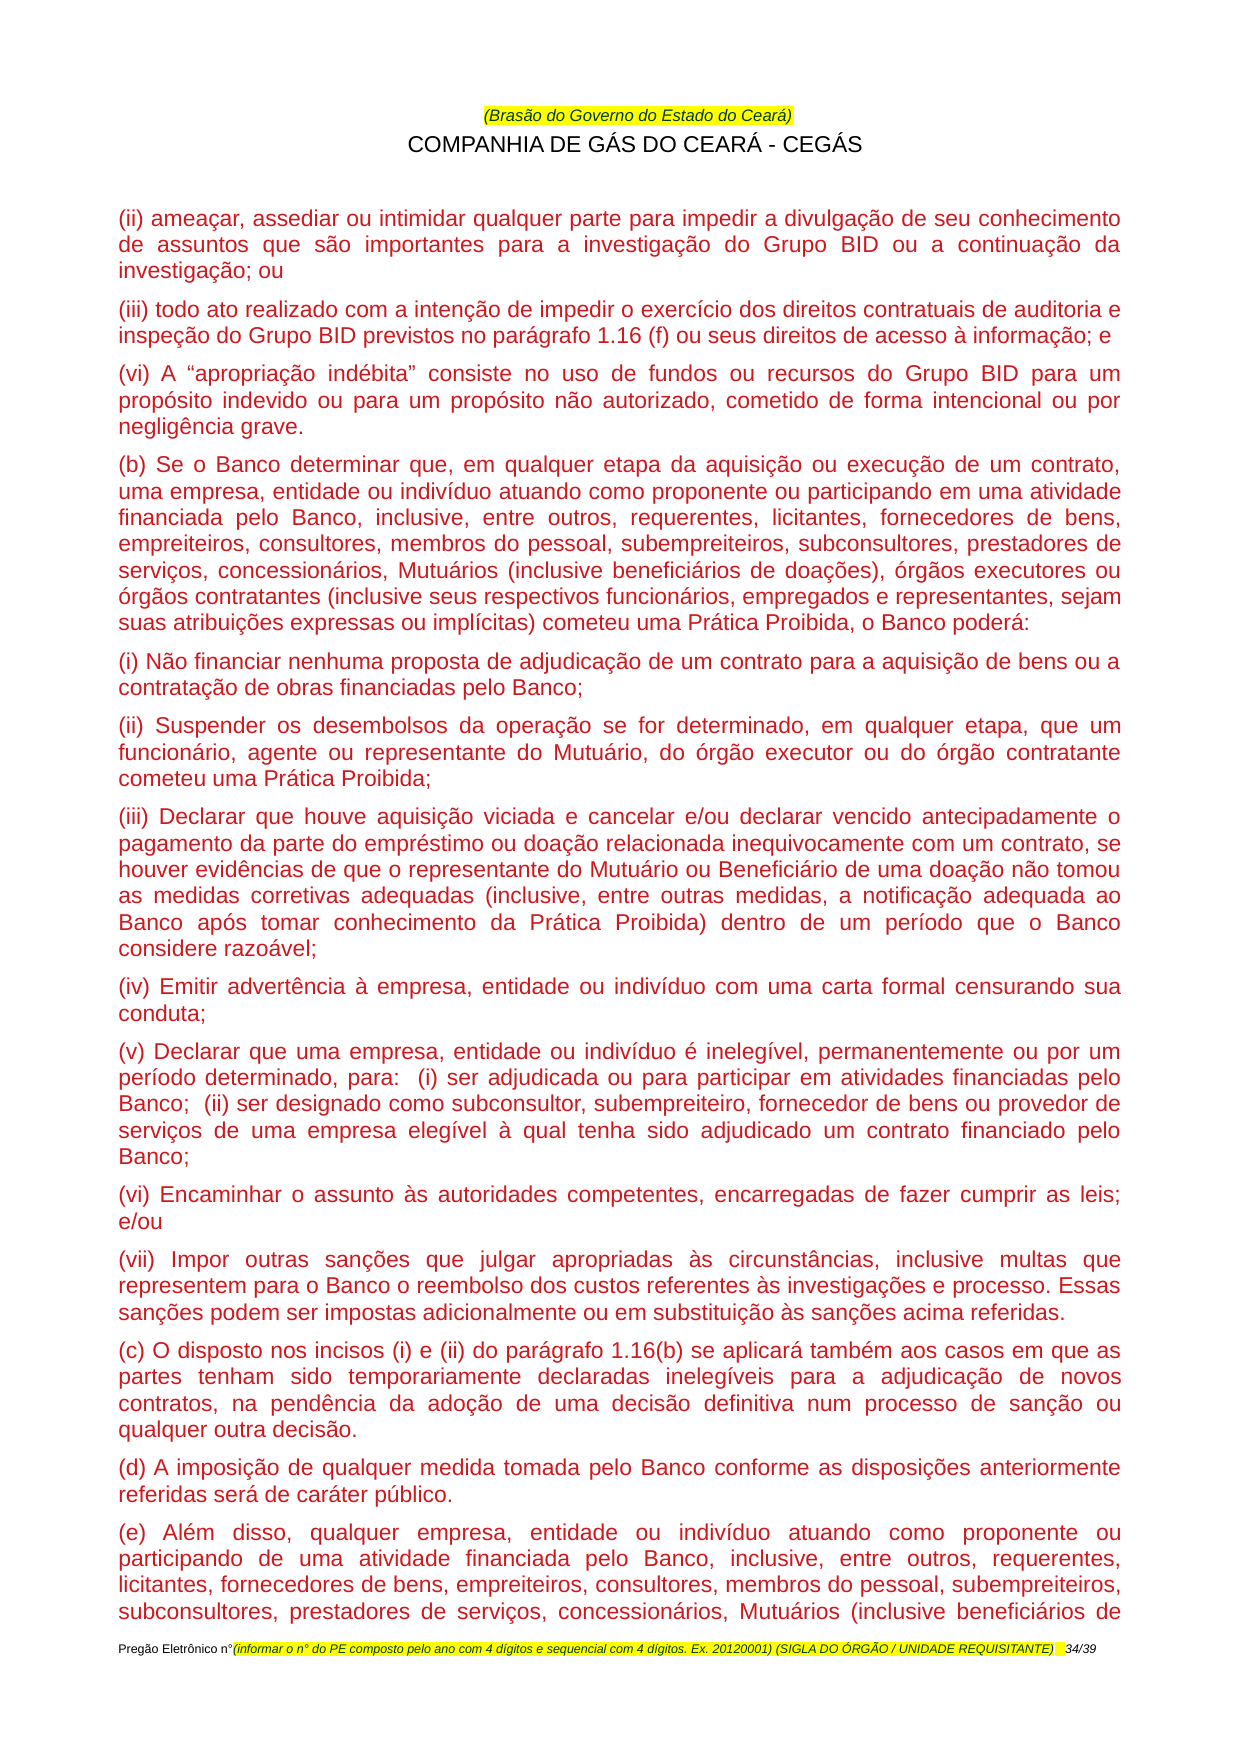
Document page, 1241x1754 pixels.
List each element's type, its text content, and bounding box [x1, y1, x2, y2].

text (b) Se o Banco determinar que, em qualquer etapa da aquisição ou execução de um contrato, uma empresa, entidade ou indivíduo atuando como proponente ou participando em uma atividade financiada pelo Banco, inclusive, entre outros, requerentes, licitantes, fornecedores de bens, empreiteiros, consultores, membros do pessoal, subempreiteiros, subconsultores, prestadores de serviços, concessionários, Mutuários (inclusive beneficiários de doações), órgãos executores ou órgãos contratantes (inclusive seus respectivos funcionários, empregados e representantes, sejam suas atribuições expressas ou implícitas) cometeu uma Prática Proibida, o Banco poderá: [118, 451, 1122, 636]
text (iii) Declarar que houve aquisição viciada e cancelar e/ou declarar vencido antecipadamente o pagamento da parte do empréstimo ou doação relacionada inequivocamente com um contrato, se houver evidências de que o representante do Mutuário ou Beneficiário de uma doação não tomou as medidas corretivas adequadas (inclusive, entre outras medidas, a notificação adequada ao Banco após tomar conhecimento da Prática Proibida) dentro de um período que o Banco considere razoável; [118, 803, 1122, 961]
text (v) Declarar que uma empresa, entidade ou indivíduo é inelegível, permanentemente ou por um período determinado, para: (i) ser adjudicada ou para participar em atividades financiadas pelo Banco; (ii) ser designado como subconsultor, subempreiteiro, fornecedor de bens ou provedor de serviços de uma empresa elegível à qual tenha sido adjudicado um contrato financiado pelo Banco; [118, 1038, 1122, 1169]
text (c) O disposto nos incisos (i) e (ii) do parágrafo 1.16(b) se aplicará também aos casos em que as partes tenham sido temporariamente declaradas inelegíveis para a adjudicação de novos contratos, na pendência da adoção de uma decisão definitiva num processo de sanção ou qualquer outra decisão. [118, 1337, 1122, 1442]
text (iii) todo ato realizado com a intenção de impedir o exercício dos direitos contratuais de auditoria e inspeção do Grupo BID previstos no parágrafo 1.16 (f) ou seus direitos de acesso à informação; e [118, 296, 1122, 348]
text (ii) ameaçar, assediar ou intimidar qualquer parte para impedir a divulgação de seu conhecimento de assuntos que são importantes para a investigação do Grupo BID ou a continuação da investigação; ou [118, 205, 1122, 284]
text (vii) Impor outras sanções que julgar apropriadas às circunstâncias, inclusive multas que representem para o Banco o reembolso dos custos referentes às investigações e processo. Essas sanções podem ser impostas adicionalmente ou em substituição às sanções acima referidas. [118, 1246, 1122, 1325]
text (ii) Suspender os desembolsos da operação se for determinado, em qualquer etapa, que um funcionário, agente ou representante do Mutuário, do órgão executor ou do órgão contratante cometeu uma Prática Proibida; [118, 712, 1122, 791]
text (d) A imposição de qualquer medida tomada pelo Banco conforme as disposições anteriormente referidas será de caráter público. [118, 1454, 1122, 1507]
text (i) Não financiar nenhuma proposta de adjudicação de um contrato para a aquisição de bens ou a contratação de obras financiadas pelo Banco; [118, 648, 1122, 700]
text (vi) A “apropriação indébita” consiste no uso de fundos ou recursos do Grupo BID para um propósito indevido ou para um propósito não autorizado, cometido de forma intencional ou por negligência grave. [118, 360, 1122, 439]
text (e) Além disso, qualquer empresa, entidade ou indivíduo atuando como proponente ou participando de uma atividade financiada pelo Banco, inclusive, entre outros, requerentes, licitantes, fornecedores de bens, empreiteiros, consultores, membros do pessoal, subempreiteiros, subconsultores, prestadores de serviços, concessionários, Mutuários (inclusive beneficiários de [118, 1519, 1122, 1624]
text (iv) Emitir advertência à empresa, entidade ou indivíduo com uma carta formal censurando sua conduta; [118, 973, 1122, 1026]
text (vi) Encaminhar o assunto às autoridades competentes, encarregadas de fazer cumprir as leis; e/ou [118, 1181, 1122, 1234]
